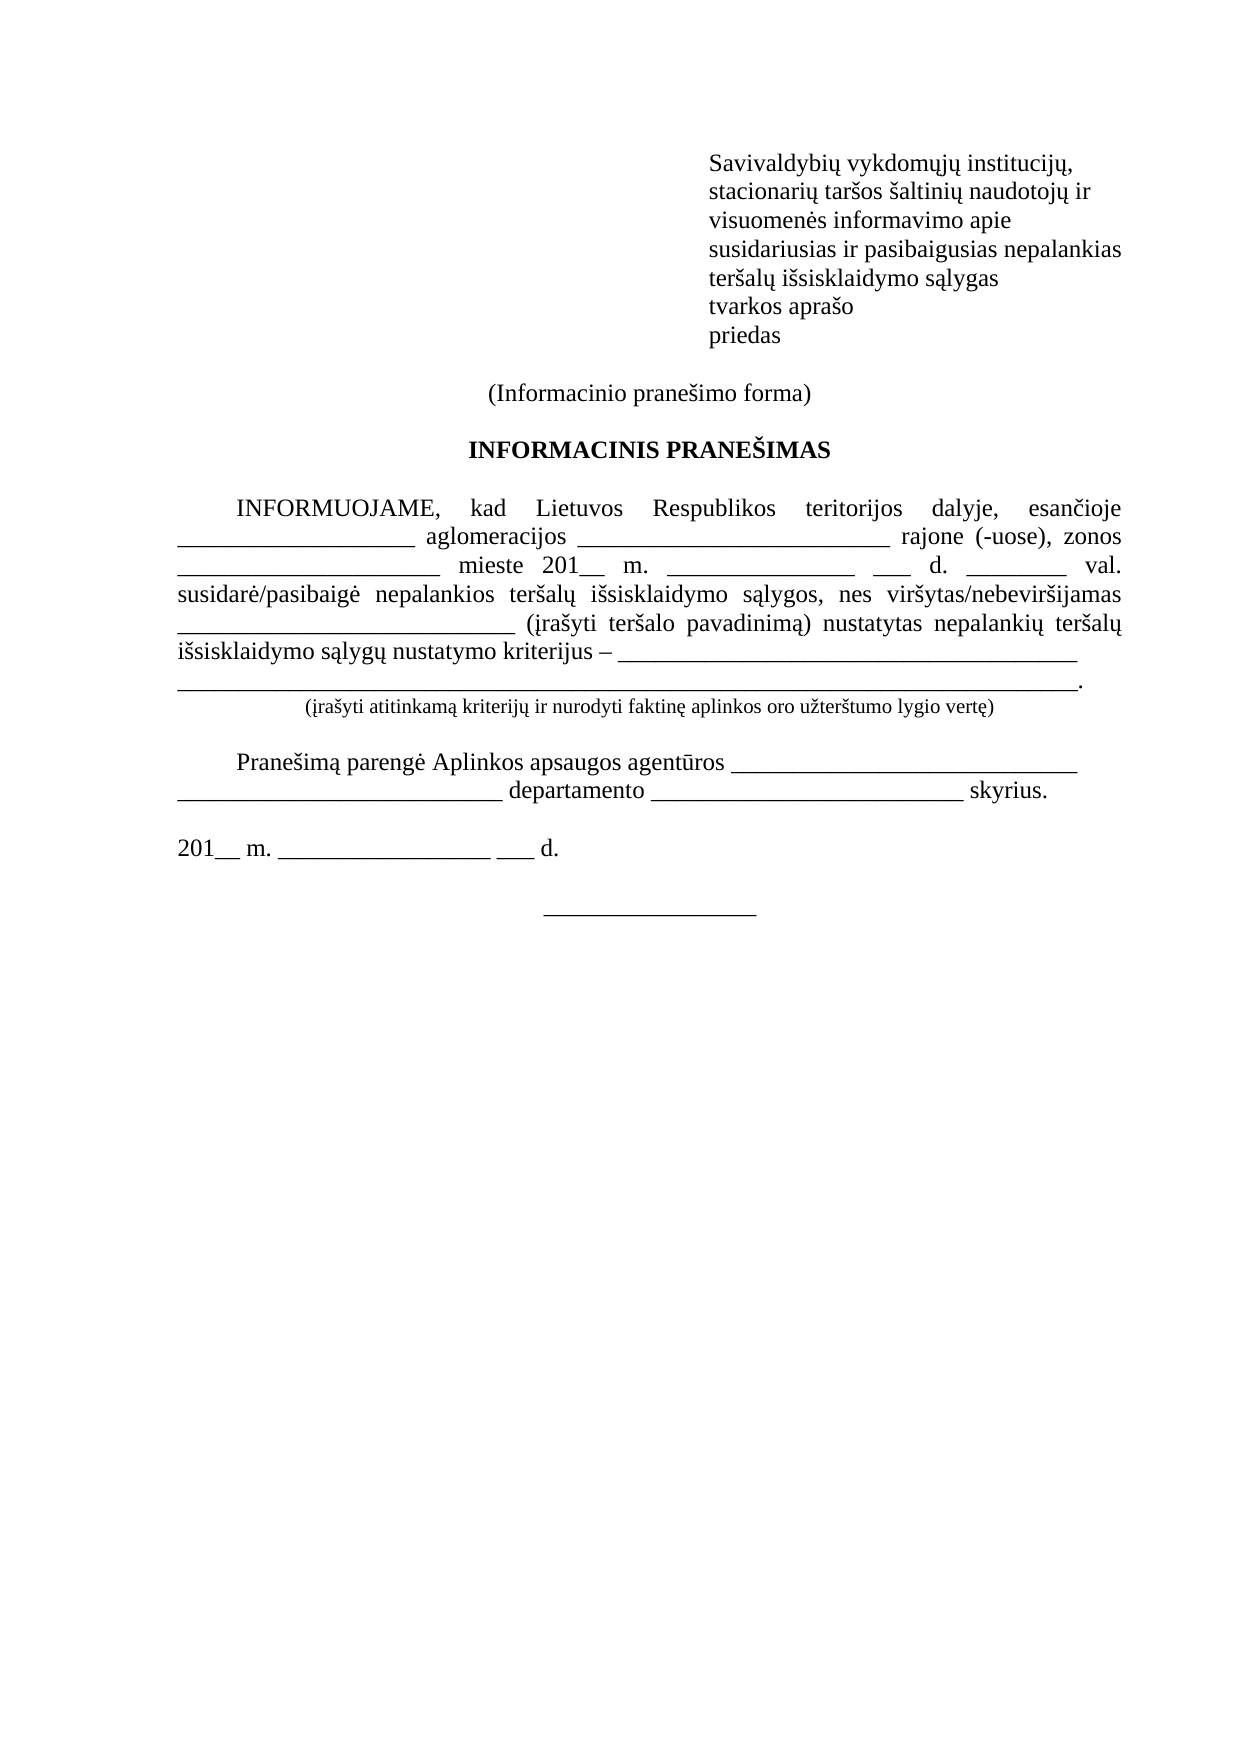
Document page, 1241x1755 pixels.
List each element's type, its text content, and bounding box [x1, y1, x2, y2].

text priedas [177, 320, 1122, 349]
text __________________________ departamento _________________________ skyrius. [177, 775, 1122, 804]
text 201__ m. _________________ ___ d. [177, 833, 1122, 862]
text teršalų išsisklaidymo sąlygas [177, 263, 1122, 291]
text _________________ [177, 890, 1122, 919]
text _ . [177, 665, 1122, 694]
text INFORMACINIs PRANEŠIMas [177, 435, 1122, 464]
text INFORMUOJAME, kad Lietuvos Respublikos teritorijos dalyje, esančioje ___________________ aglomeracijos _________________________ rajone (-uose), zonos _____________________ mieste 201__ m. _______________ ___ d. ________ val. susidarė/pasibaigė nepalankios teršalų išsisklaidymo sąlygos, nes viršytas/nebeviršijamas ___________________________ (įrašyti teršalo pavadinimą) nustatytas nepalankių teršalų išsisklaidymo sąlygų nustatymo kriterijus – [177, 493, 1122, 665]
text stacionarių taršos šaltinių naudotojų ir [177, 176, 1122, 205]
text Pranešimą parengė Aplinkos apsaugos agentūros [177, 747, 1122, 775]
text susidariusias ir pasibaigusias nepalankias [177, 234, 1122, 263]
text Savivaldybių vykdomųjų institucijų, [177, 148, 1122, 176]
text (įrašyti atitinkamą kriterijų ir nurodyti faktinę aplinkos oro užterštumo lygio vertę) [177, 694, 1122, 718]
text tvarkos aprašo [177, 291, 1122, 320]
text visuomenės informavimo apie [177, 205, 1122, 234]
text (Informacinio pranešimo forma) [177, 378, 1122, 406]
